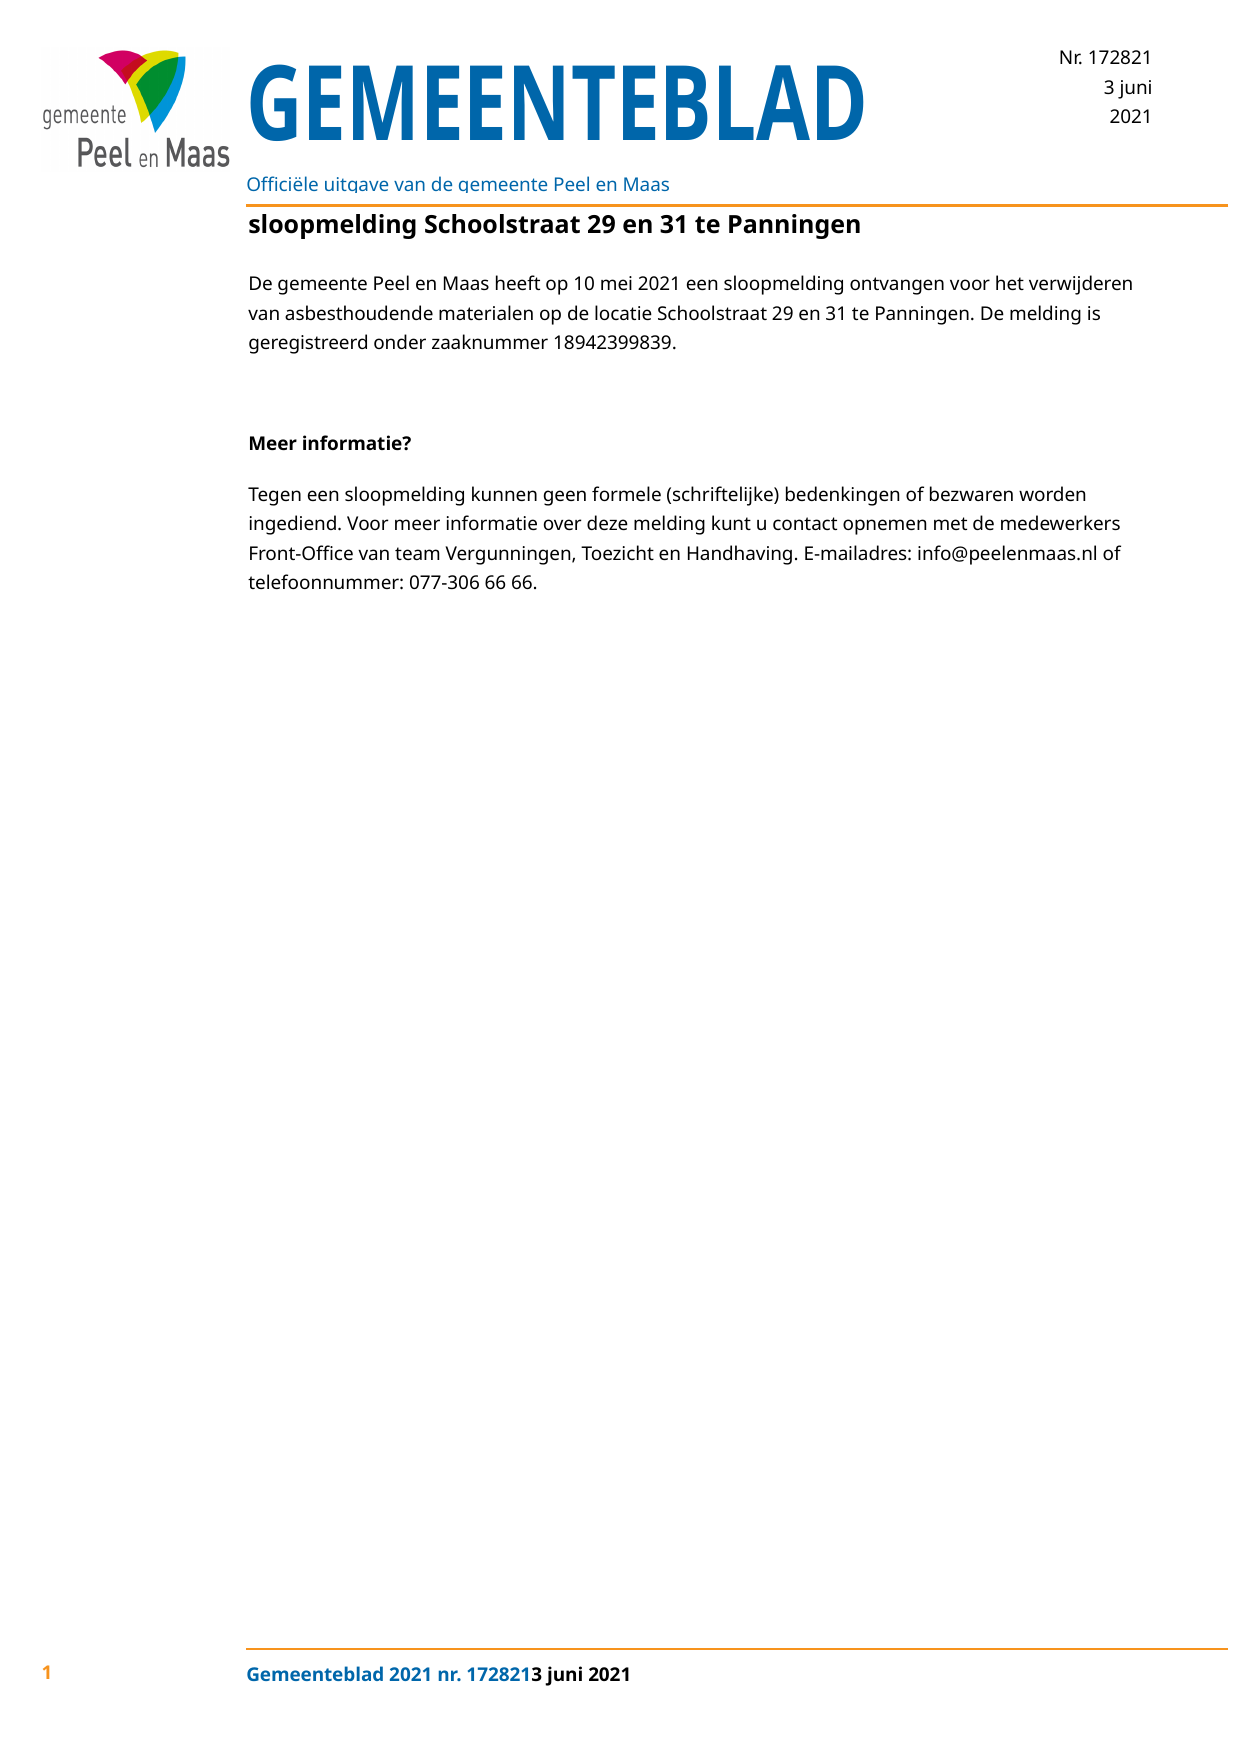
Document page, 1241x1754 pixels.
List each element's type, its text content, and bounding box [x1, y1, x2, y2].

text sloopmelding Schoolstraat 29 en 31 te Panningen [248, 207, 1152, 241]
picture [41, 47, 231, 172]
text De gemeente Peel en Maas heeft op 10 mei 2021 een sloopmelding ontvangen voor het verwijderen van asbesthoudende materialen op de locatie Schoolstraat 29 en 31 te Panningen. De melding is geregistreerd onder zaaknummer 18942399839. [248, 270, 1152, 355]
text Tegen een sloopmelding kunnen geen formele (schriftelijke) bedenkingen of bezwaren worden ingediend. Voor meer informatie over deze melding kunt u contact opnemen met de medewerkers Front-Office van team Vergunningen, Toezicht en Handhaving. E-mailadres: info@peelenmaas.nl of telefoonnummer: 077-306 66 66. [248, 481, 1152, 595]
text Meer informatie? [248, 430, 1152, 456]
